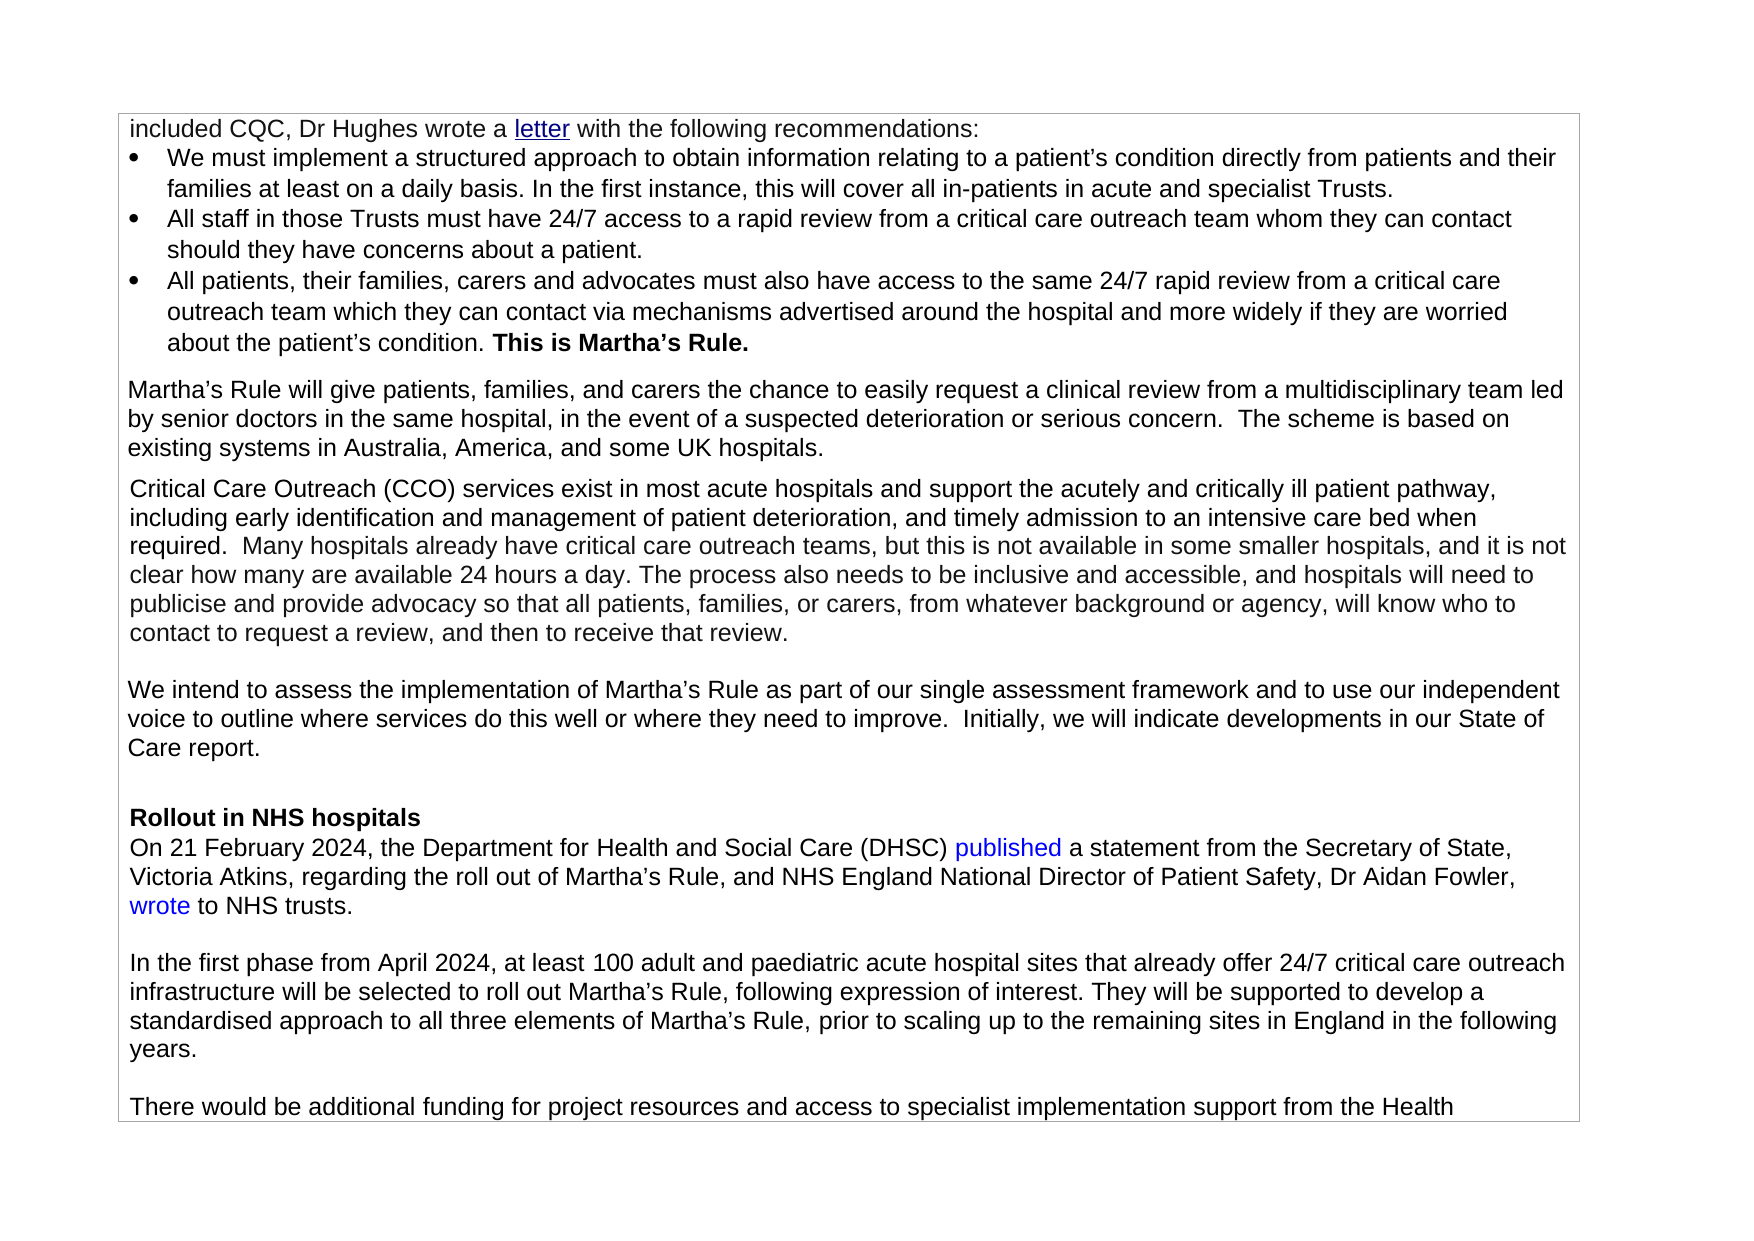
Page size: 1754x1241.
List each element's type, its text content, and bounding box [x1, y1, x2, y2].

table_cell included CQC, Dr Hughes wrote a letter with the following recommendations: We must implement a structured approach to obtain information relating to a patient’s condition directly from patients and their families at least on a daily basis. In the first instance, this will cover all in-patients in acute and specialist Trusts. All staff in those Trusts must have 24/7 access to a rapid review from a critical care outreach team whom they can contact should they have concerns about a patient. All patients, their families, carers and advocates must also have access to the same 24/7 rapid review from a critical care outreach team which they can contact via mechanisms advertised around the hospital and more widely if they are worried about the patient’s condition. This is Martha’s Rule. Martha’s Rule will give patients, families, and carers the chance to easily request a clinical review from a multidisciplinary team led by senior doctors in the same hospital, in the event of a suspected deterioration or serious concern. The scheme is based on existing systems in Australia, America, and some UK hospitals. Critical Care Outreach (CCO) services exist in most acute hospitals and support the acutely and critically ill patient pathway, including early identification and management of patient deterioration, and timely admission to an intensive care bed when required. Many hospitals already have critical care outreach teams, but this is not available in some smaller hospitals, and it is not clear how many are available 24 hours a day. The process also needs to be inclusive and accessible, and hospitals will need to publicise and provide advocacy so that all patients, families, or carers, from whatever background or agency, will know who to contact to request a review, and then to receive that review. We intend to assess the implementation of Martha’s Rule as part of our single assessment framework and to use our independent voice to outline where services do this well or where they need to improve. Initially, we will indicate developments in our State of Care report. Rollout in NHS hospitals On 21 February 2024, the Department for Health and Social Care (DHSC) published a statement from the Secretary of State, Victoria Atkins, regarding the roll out of Martha’s Rule, and NHS England National Director of Patient Safety, Dr Aidan Fowler, wrote to NHS trusts. In the first phase from April 2024, at least 100 adult and paediatric acute hospital sites that already offer 24/7 critical care outreach infrastructure will be selected to roll out Martha’s Rule, following expression of interest. They will be supported to develop a standardised approach to all three elements of Martha’s Rule, prior to scaling up to the remaining sites in England in the following years. There would be additional funding for project resources and access to specialist implementation support from the Health [119, 114, 1579, 1121]
